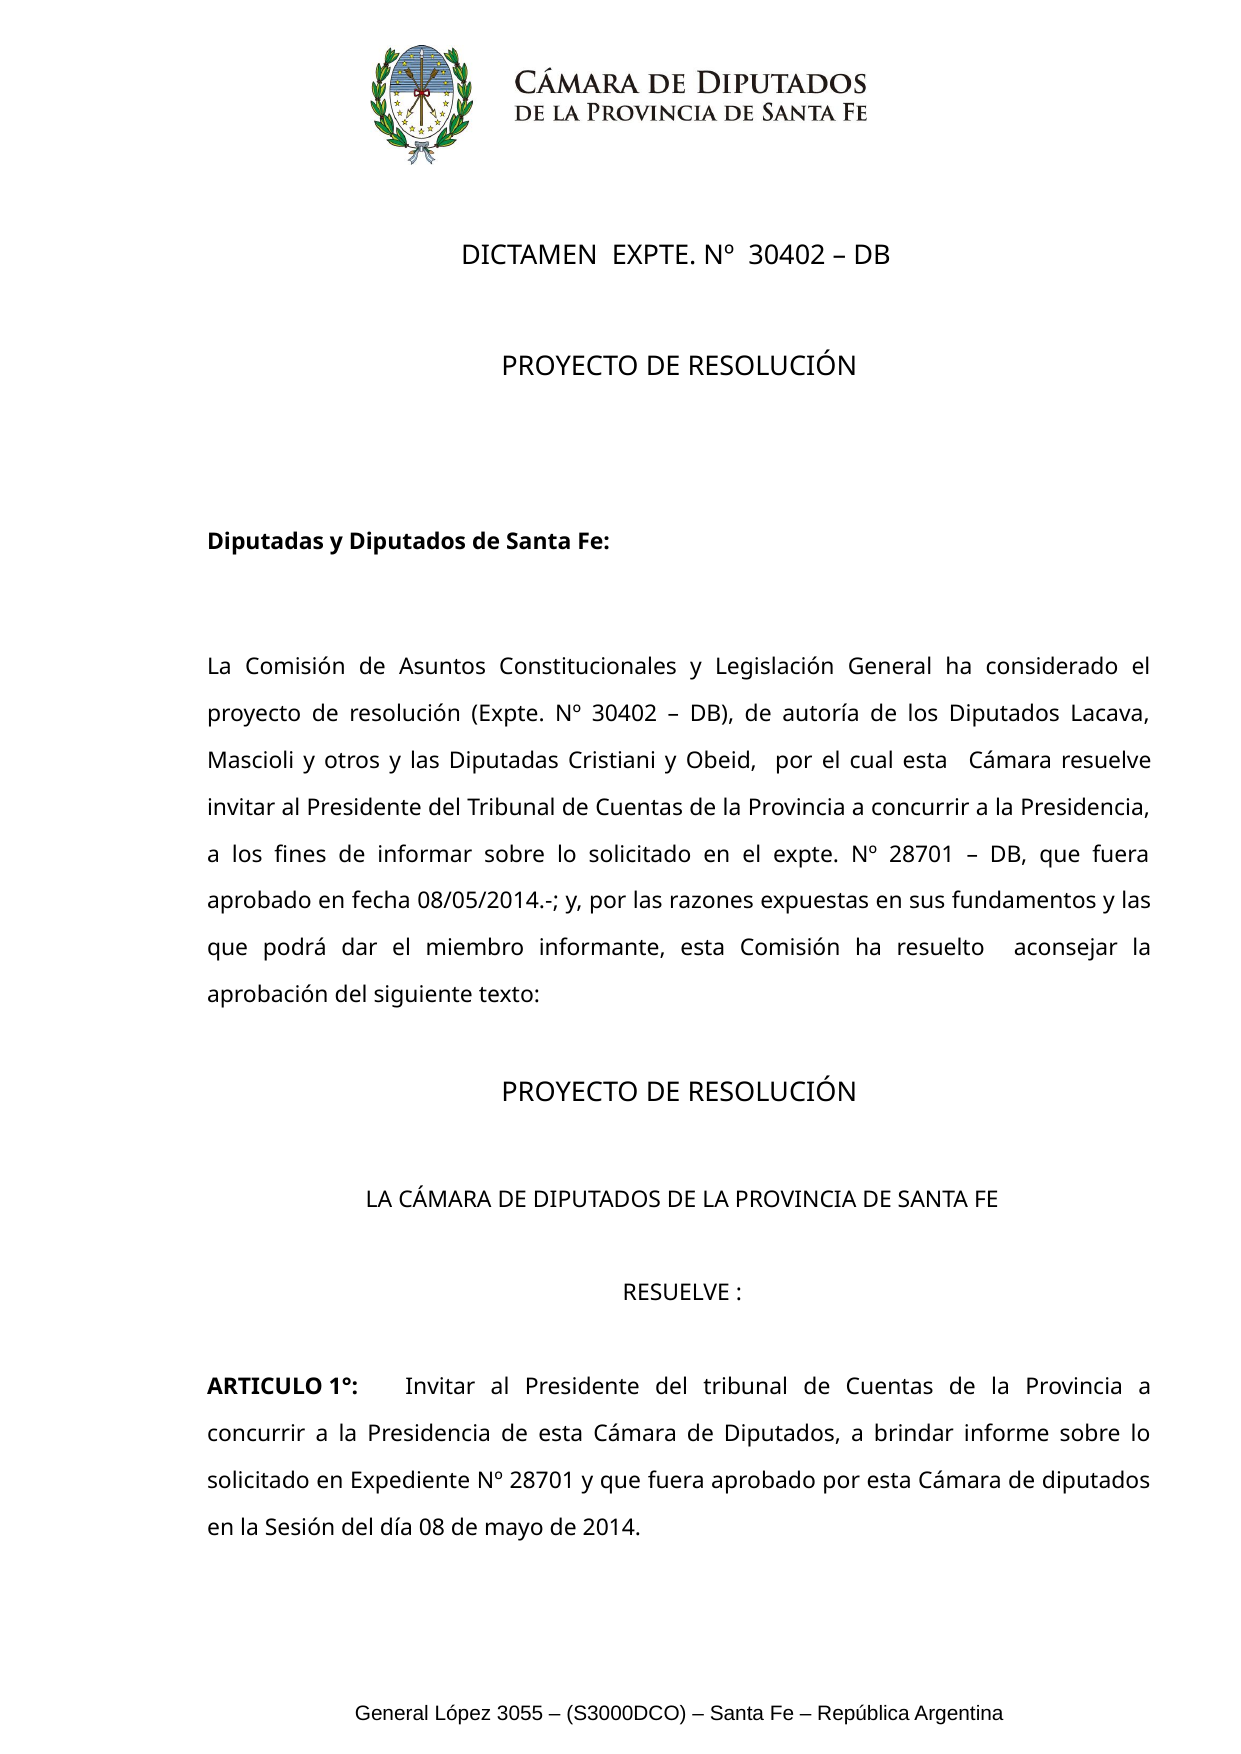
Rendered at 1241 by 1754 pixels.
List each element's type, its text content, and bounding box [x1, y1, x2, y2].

text PROYECTO DE RESOLUCIÓN [207, 1072, 1152, 1109]
text LA CÁMARA DE DIPUTADOS DE LA PROVINCIA DE SANTA FE [207, 1183, 1152, 1214]
text Diputadas y Diputados de Santa Fe: [207, 525, 1152, 556]
text Invitar al Presidente del tribunal de Cuentas de la Provincia a concurrir a la Presidencia de esta Cámara de Diputados, a brindar informe sobre lo solicitado en Expediente Nº 28701 y que fuera aprobado por esta Cámara de diputados en la Sesión del día 08 de mayo de 2014. [207, 1370, 1152, 1542]
table_header ARTICULO 1°: [207, 1370, 405, 1400]
text PROYECTO DE RESOLUCIÓN [207, 346, 1152, 383]
picture [370, 45, 867, 169]
text DICTAMEN EXPTE. Nº 30402 – DB [207, 236, 1152, 273]
text La Comisión de Asuntos Constitucionales y Legislación General ha considerado el proyecto de resolución (Expte. Nº 30402 – DB), de autoría de los Diputados Lacava, Mascioli y otros y las Diputadas Cristiani y Obeid, por el cual esta Cámara resuelve invitar al Presidente del Tribunal de Cuentas de la Provincia a concurrir a la Presidencia, a los fines de informar sobre lo solicitado en el expte. Nº 28701 – DB, que fuera aprobado en fecha 08/05/2014.-; y, por las razones expuestas en sus fundamentos y las que podrá dar el miembro informante, esta Comisión ha resuelto aconsejar la aprobación del siguiente texto: [207, 650, 1152, 1009]
text RESUELVE : [207, 1276, 1152, 1308]
